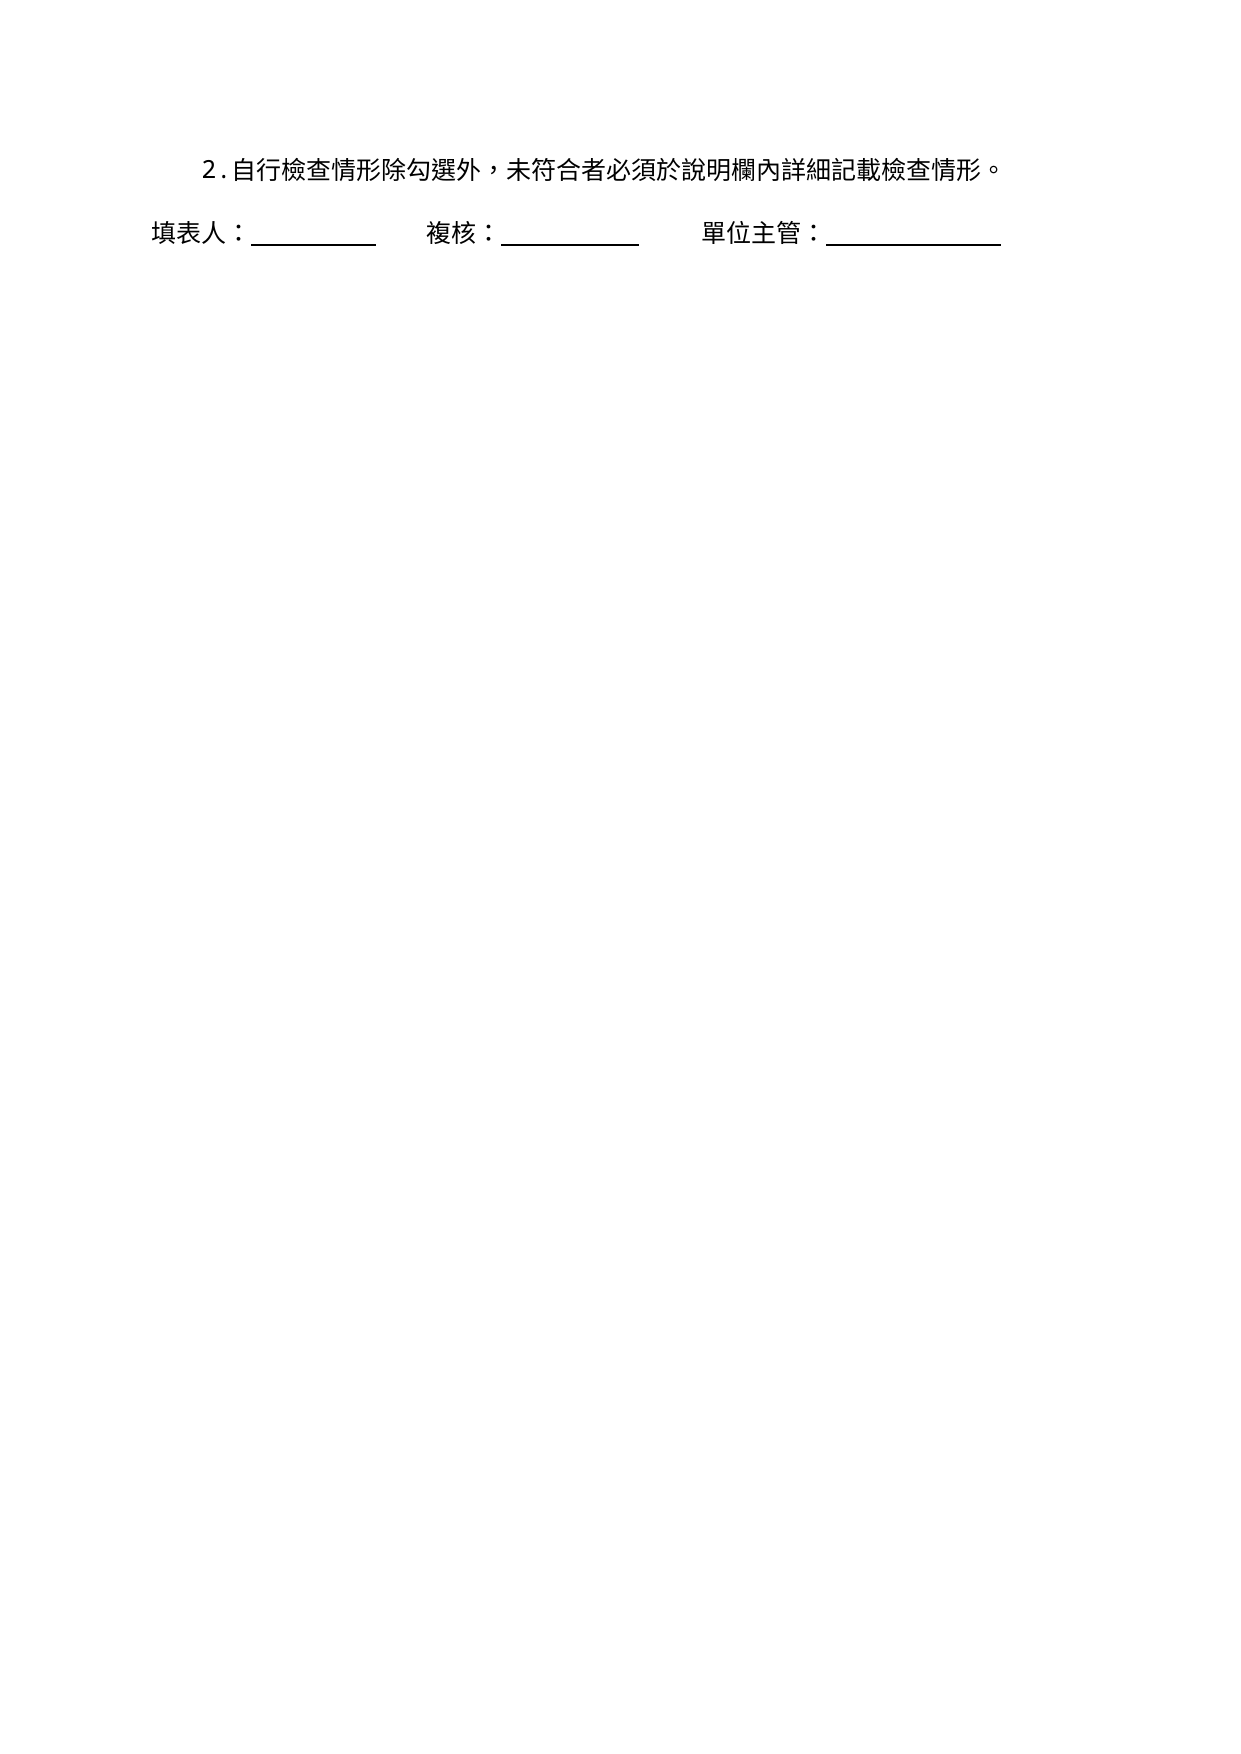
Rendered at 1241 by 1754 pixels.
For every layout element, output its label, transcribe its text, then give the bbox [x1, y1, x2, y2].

text 填表人： 複核： 單位主管： [151, 189, 1152, 252]
text 2.自行檢查情形除勾選外，未符合者必須於說明欄內詳細記載檢查情形。 [183, 127, 1152, 189]
